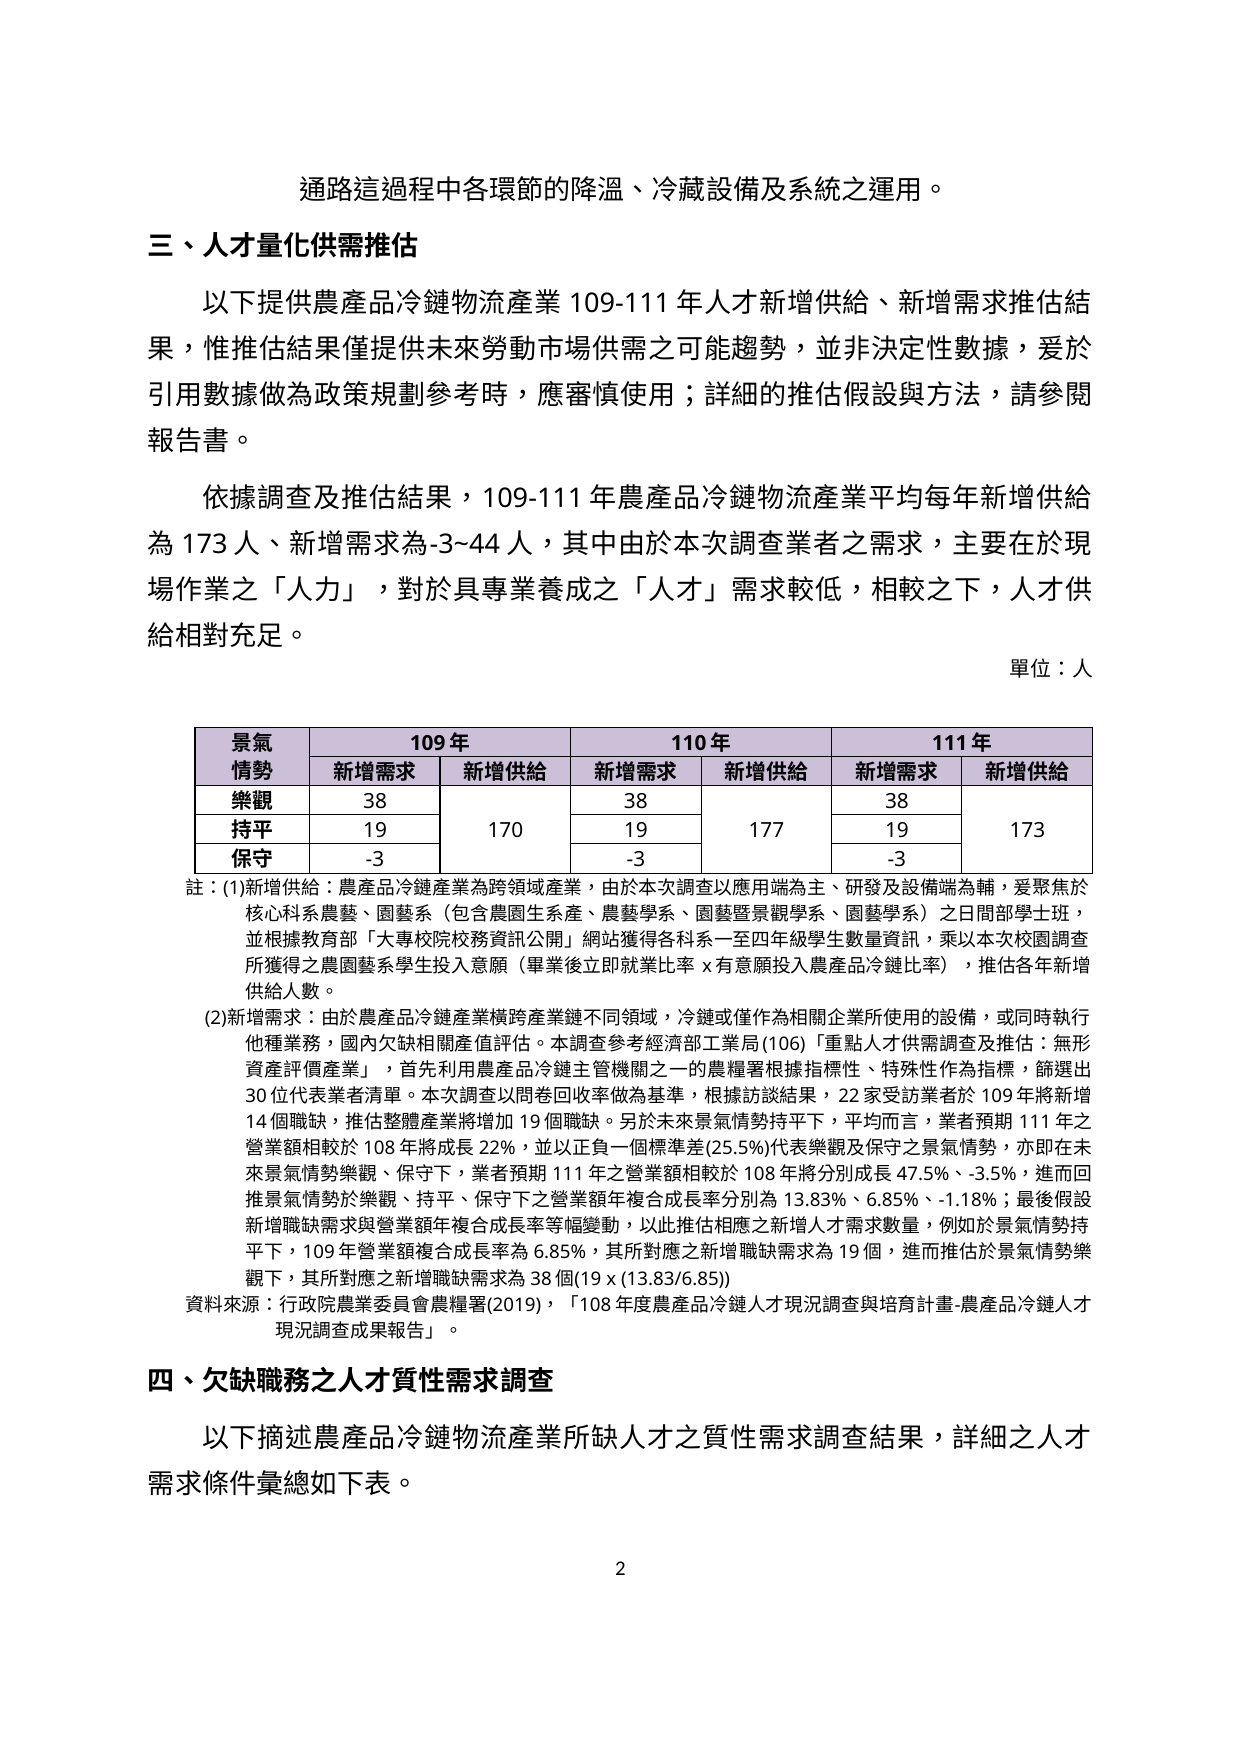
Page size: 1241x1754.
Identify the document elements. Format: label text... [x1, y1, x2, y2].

table_cell 新增供給 [962, 757, 1092, 785]
table_cell 樂觀 [196, 786, 309, 814]
table_cell 持平 [196, 815, 309, 843]
text 註：(1)新增供給：農產品冷鏈產業為跨領域產業，由於本次調查以應用端為主、研發及設備端為輔，爰聚焦於核心科系農藝、園藝系（包含農園生系產、農藝學系、園藝暨景觀學系、園藝學系）之日間部學士班，並根據教育部「大專校院校務資訊公開」網站獲得各科系一至四年級學生數量資訊，乘以本次校園調查所獲得之農園藝系學生投入意願（畢業後立即就業比率 x有意願投入農產品冷鏈比率），推估各年新增供給人數。 [185, 873, 1092, 1004]
table_cell 173 [962, 786, 1092, 872]
table_cell 新增需求 [571, 757, 701, 785]
text 以下摘述農產品冷鏈物流產業所缺人才之質性需求調查結果，詳細之人才需求條件彙總如下表。 [148, 1411, 1092, 1502]
table_cell 38 [571, 786, 701, 814]
table_cell 19 [832, 815, 961, 843]
text 三、人才量化供需推估 [148, 219, 1092, 265]
table_cell 177 [702, 786, 831, 872]
text 四、欠缺職務之人才質性需求調查 [148, 1353, 1092, 1399]
text 資料來源：行政院農業委員會農糧署(2019)，「108年度農產品冷鏈人才現況調查與培育計畫-農產品冷鏈人才現況調查成果報告」。 [185, 1290, 1092, 1342]
table_cell 新增需求 [832, 757, 961, 785]
table_cell 38 [310, 786, 439, 814]
table_cell 19 [310, 815, 439, 843]
text (2)新增需求：由於農產品冷鏈產業橫跨產業鏈不同領域，冷鏈或僅作為相關企業所使用的設備，或同時執行他種業務，國內欠缺相關產值評估。本調查參考經濟部工業局(106)「重點人才供需調查及推估：無形資產評價產業」，首先利用農產品冷鏈主管機關之一的農糧署根據指標性、特殊性作為指標，篩選出30位代表業者清單。本次調查以問卷回收率做為基準，根據訪談結果，22家受訪業者於109年將新增14個職缺，推估整體產業將增加19個職缺。另於未來景氣情勢持平下，平均而言，業者預期111年之營業額相較於108年將成長22%，並以正負一個標準差(25.5%)代表樂觀及保守之景氣情勢，亦即在未來景氣情勢樂觀、保守下，業者預期111年之營業額相較於108年將分別成長47.5%、-3.5%，進而回推景氣情勢於樂觀、持平、保守下之營業額年複合成長率分別為13.83%、6.85%、-1.18%；最後假設新增職缺需求與營業額年複合成長率等幅變動，以此推估相應之新增人才需求數量，例如於景氣情勢持平下，109年營業額複合成長率為6.85%，其所對應之新增職缺需求為19個，進而推估於景氣情勢樂觀下，其所對應之新增職缺需求為38個(19 x (13.83/6.85)) [185, 1004, 1092, 1290]
text 依據調查及推估結果，109-111年農產品冷鏈物流產業平均每年新增供給為173人、新增需求為-3~44人，其中由於本次調查業者之需求，主要在於現場作業之「人力」，對於具專業養成之「人才」需求較低，相較之下，人才供給相對充足。 [148, 471, 1092, 654]
table_cell -3 [571, 844, 701, 872]
table_cell 38 [832, 786, 961, 814]
table_header 109年 [310, 728, 570, 756]
table_cell 新增需求 [310, 757, 439, 785]
table_cell -3 [832, 844, 961, 872]
table_header 110年 [571, 728, 831, 756]
table_cell -3 [310, 844, 439, 872]
table_cell 保守 [196, 844, 309, 872]
table_cell 新增供給 [441, 757, 570, 785]
text 以下提供農產品冷鏈物流產業109-111年人才新增供給、新增需求推估結果，惟推估結果僅提供未來勞動市場供需之可能趨勢，並非決定性數據，爰於引用數據做為政策規劃參考時，應審慎使用；詳細的推估假設與方法，請參閱報告書。 [148, 276, 1092, 459]
table_header 111年 [832, 728, 1092, 756]
table_cell 新增供給 [702, 757, 831, 785]
list 通路這過程中各環節的降溫、冷藏設備及系統之運用。 [227, 164, 1092, 208]
text 單位：人 [213, 654, 1092, 682]
table_cell 170 [441, 786, 570, 872]
table_cell 19 [571, 815, 701, 843]
table_header 景氣 情勢 [196, 728, 309, 785]
